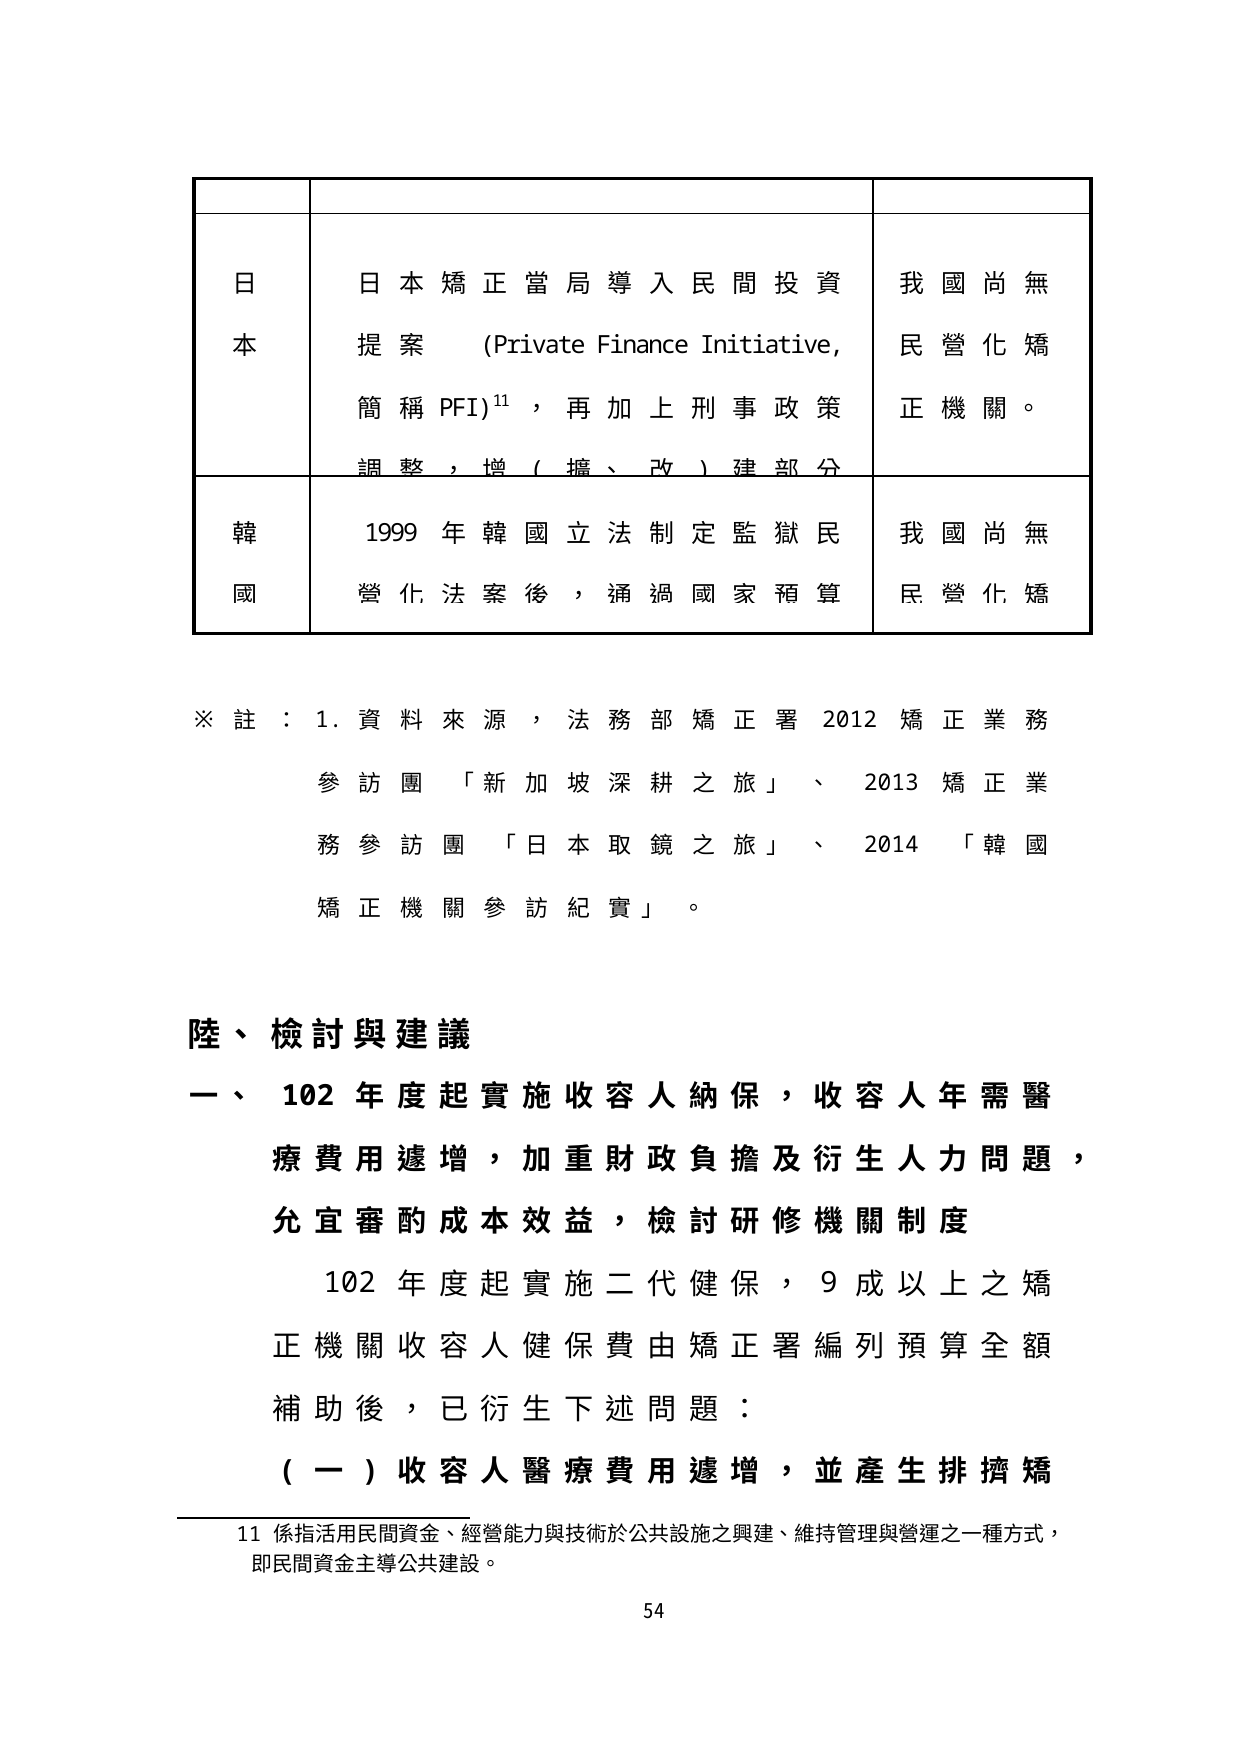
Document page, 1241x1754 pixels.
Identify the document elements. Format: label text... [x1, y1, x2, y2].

table_header 值借鏡之處 [311, 180, 872, 213]
text (一)收容人醫療費用遽增，並產生排擠矯 [242, 1427, 1058, 1490]
table_cell 日本矯正當局導入民間投資提案 (Private Finance Initiative,簡稱PFI)，再加上刑事政策調整，增(擴、改)建部分矯正機關，超收比率由2007年之112％，逐年減到2012年之90％。如位在兵庫縣之播磨社會復歸促進中心是日本4所民營化矯化機關之一，收容初犯或短刑期受刑人，公務員達150名，民間公司職員(委託14家公司)則有120名，係將作業、技能訓練、輔導教育、資訊系統管理及健康醫療等與民間公司合作，交由民間公司處理；與公務預算相較，撙節日本國庫約6億日圓支出。 [311, 214, 872, 475]
text 陸、檢討與建議 [183, 990, 1058, 1052]
text ※註：1.資料來源，法務部矯正署2012矯正業務參訪團「新加坡深耕之旅」、2013矯正業務參訪團「日本取鏡之旅」、2014「韓國矯正機關參訪紀實」。 [183, 677, 1072, 927]
table_header 我國現況 [874, 180, 1089, 213]
table_cell 1999年韓國立法制定監獄民營化法案後，通過國家預算(90％由國家預算支援)，與財團法人愛加倍締結所望監獄之託管契約，由其營運並選擇收容過失犯、經濟犯等危險性較低受刑人，工作人員全為民間人士，民營監獄年需經費約為公營監獄之9成。 [311, 477, 872, 632]
table_cell 韓國 [196, 477, 309, 632]
text 102年度起實施二代健保，9成以上之矯正機關收容人健保費由矯正署編列預算全額補助後，已衍生下述問題： [242, 1240, 1058, 1427]
table_cell 我國尚無民營化矯正機關。 [874, 477, 1089, 632]
table_cell 日本 [196, 214, 309, 475]
table_header 國家 [196, 180, 309, 213]
table_cell 我國尚無民營化矯正機關。 [874, 214, 1089, 475]
text 一、102年度起實施收容人納保，收容人年需醫療費用遽增，加重財政負擔及衍生人力問題，允宜審酌成本效益，檢討研修機關制度 [183, 1052, 1058, 1240]
